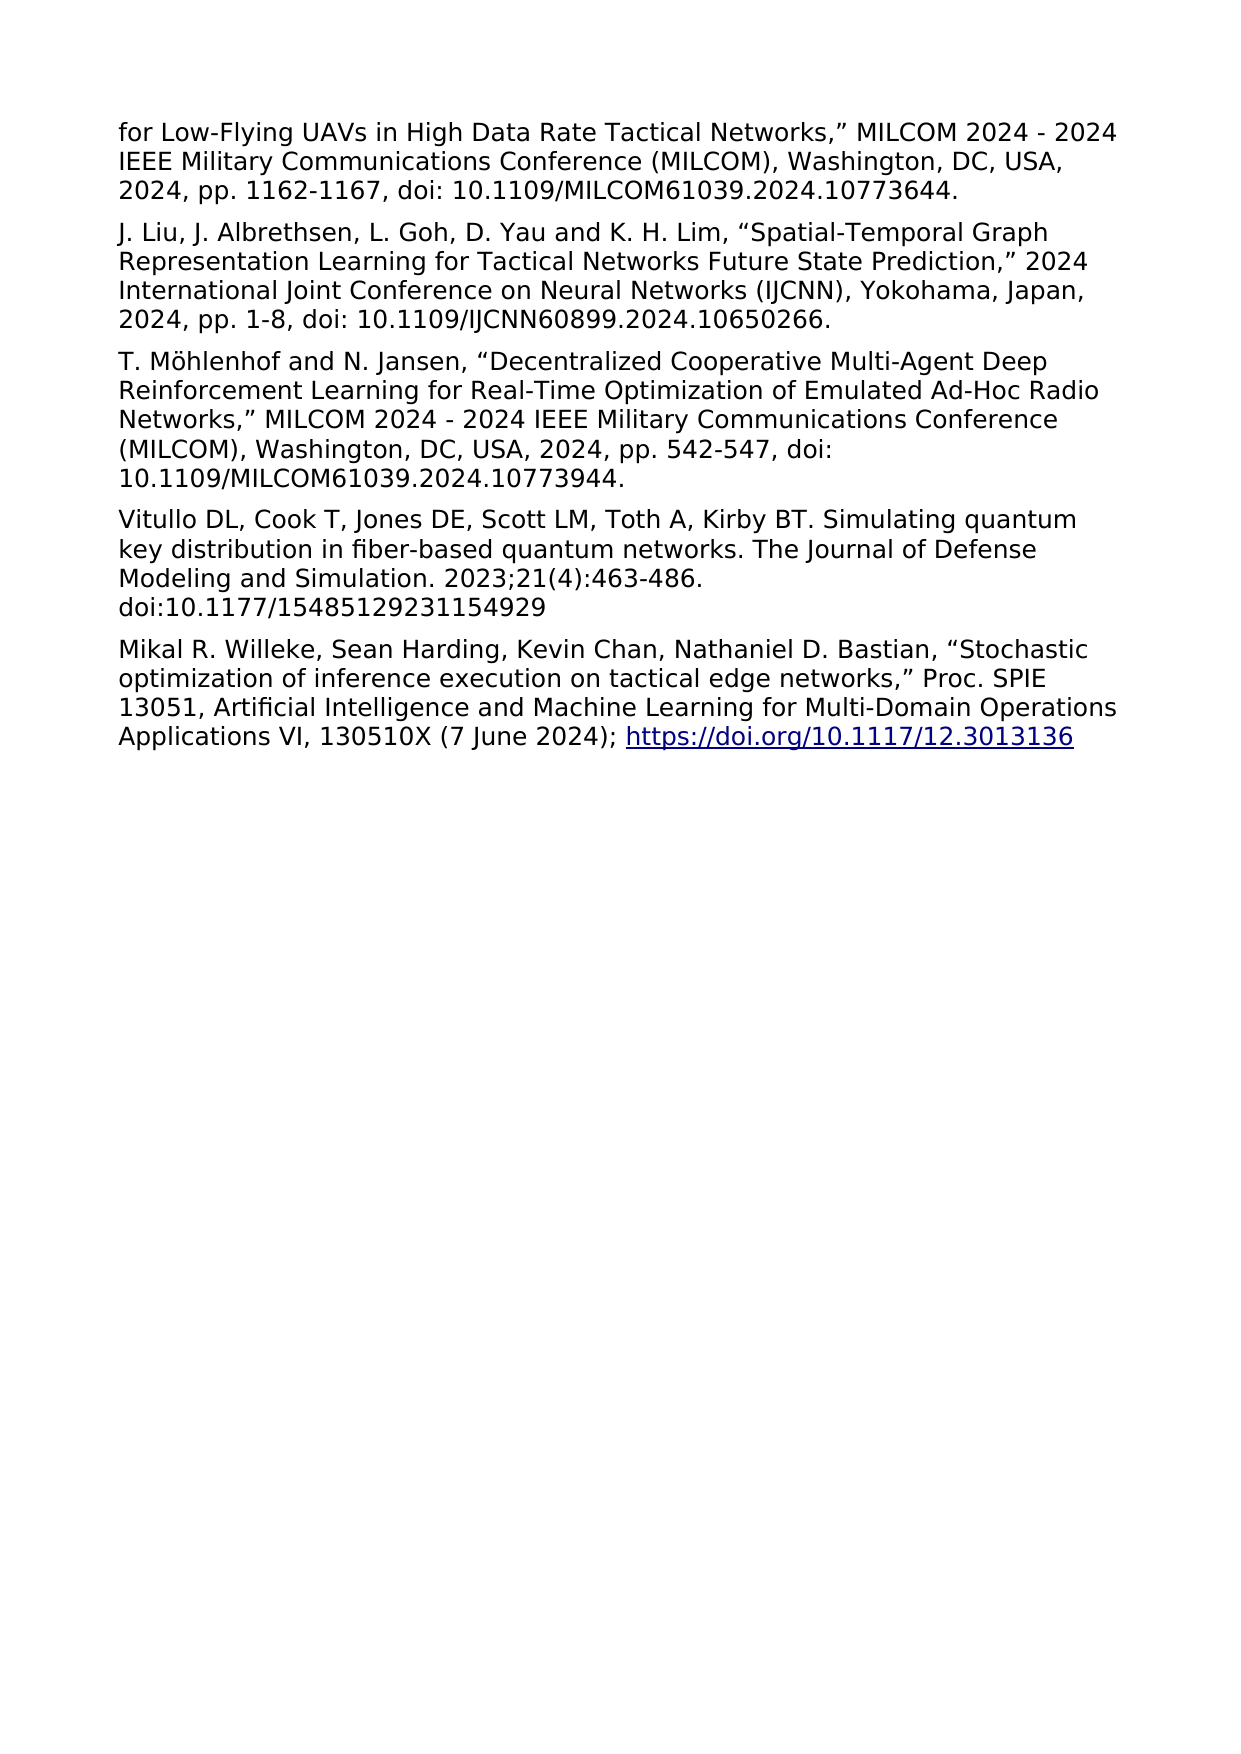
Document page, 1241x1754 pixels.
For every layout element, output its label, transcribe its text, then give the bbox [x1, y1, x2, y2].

text for Low-Flying UAVs in High Data Rate Tactical Networks,” MILCOM 2024 - 2024 IEEE Military Communications Conference (MILCOM), Washington, DC, USA, 2024, pp. 1162-1167, doi: 10.1109/MILCOM61039.2024.10773644. [118, 118, 1122, 206]
text Vitullo DL, Cook T, Jones DE, Scott LM, Toth A, Kirby BT. Simulating quantum key distribution in fiber-based quantum networks. The Journal of Defense Modeling and Simulation. 2023;21(4):463-486. doi:10.1177/15485129231154929 [118, 506, 1122, 622]
text Mikal R. Willeke, Sean Harding, Kevin Chan, Nathaniel D. Bastian, “Stochastic optimization of inference execution on tactical edge networks,” Proc. SPIE 13051, Artificial Intelligence and Machine Learning for Multi-Domain Operations Applications VI, 130510X (7 June 2024); https://doi.org/10.1117/12.3013136 [118, 635, 1122, 751]
text J. Liu, J. Albrethsen, L. Goh, D. Yau and K. H. Lim, “Spatial-Temporal Graph Representation Learning for Tactical Networks Future State Prediction,” 2024 International Joint Conference on Neural Networks (IJCNN), Yokohama, Japan, 2024, pp. 1-8, doi: 10.1109/IJCNN60899.2024.10650266. [118, 218, 1122, 335]
text T. Möhlenhof and N. Jansen, “Decentralized Cooperative Multi-Agent Deep Reinforcement Learning for Real-Time Optimization of Emulated Ad-Hoc Radio Networks,” MILCOM 2024 - 2024 IEEE Military Communications Conference (MILCOM), Washington, DC, USA, 2024, pp. 542-547, doi: 10.1109/MILCOM61039.2024.10773944. [118, 347, 1122, 493]
